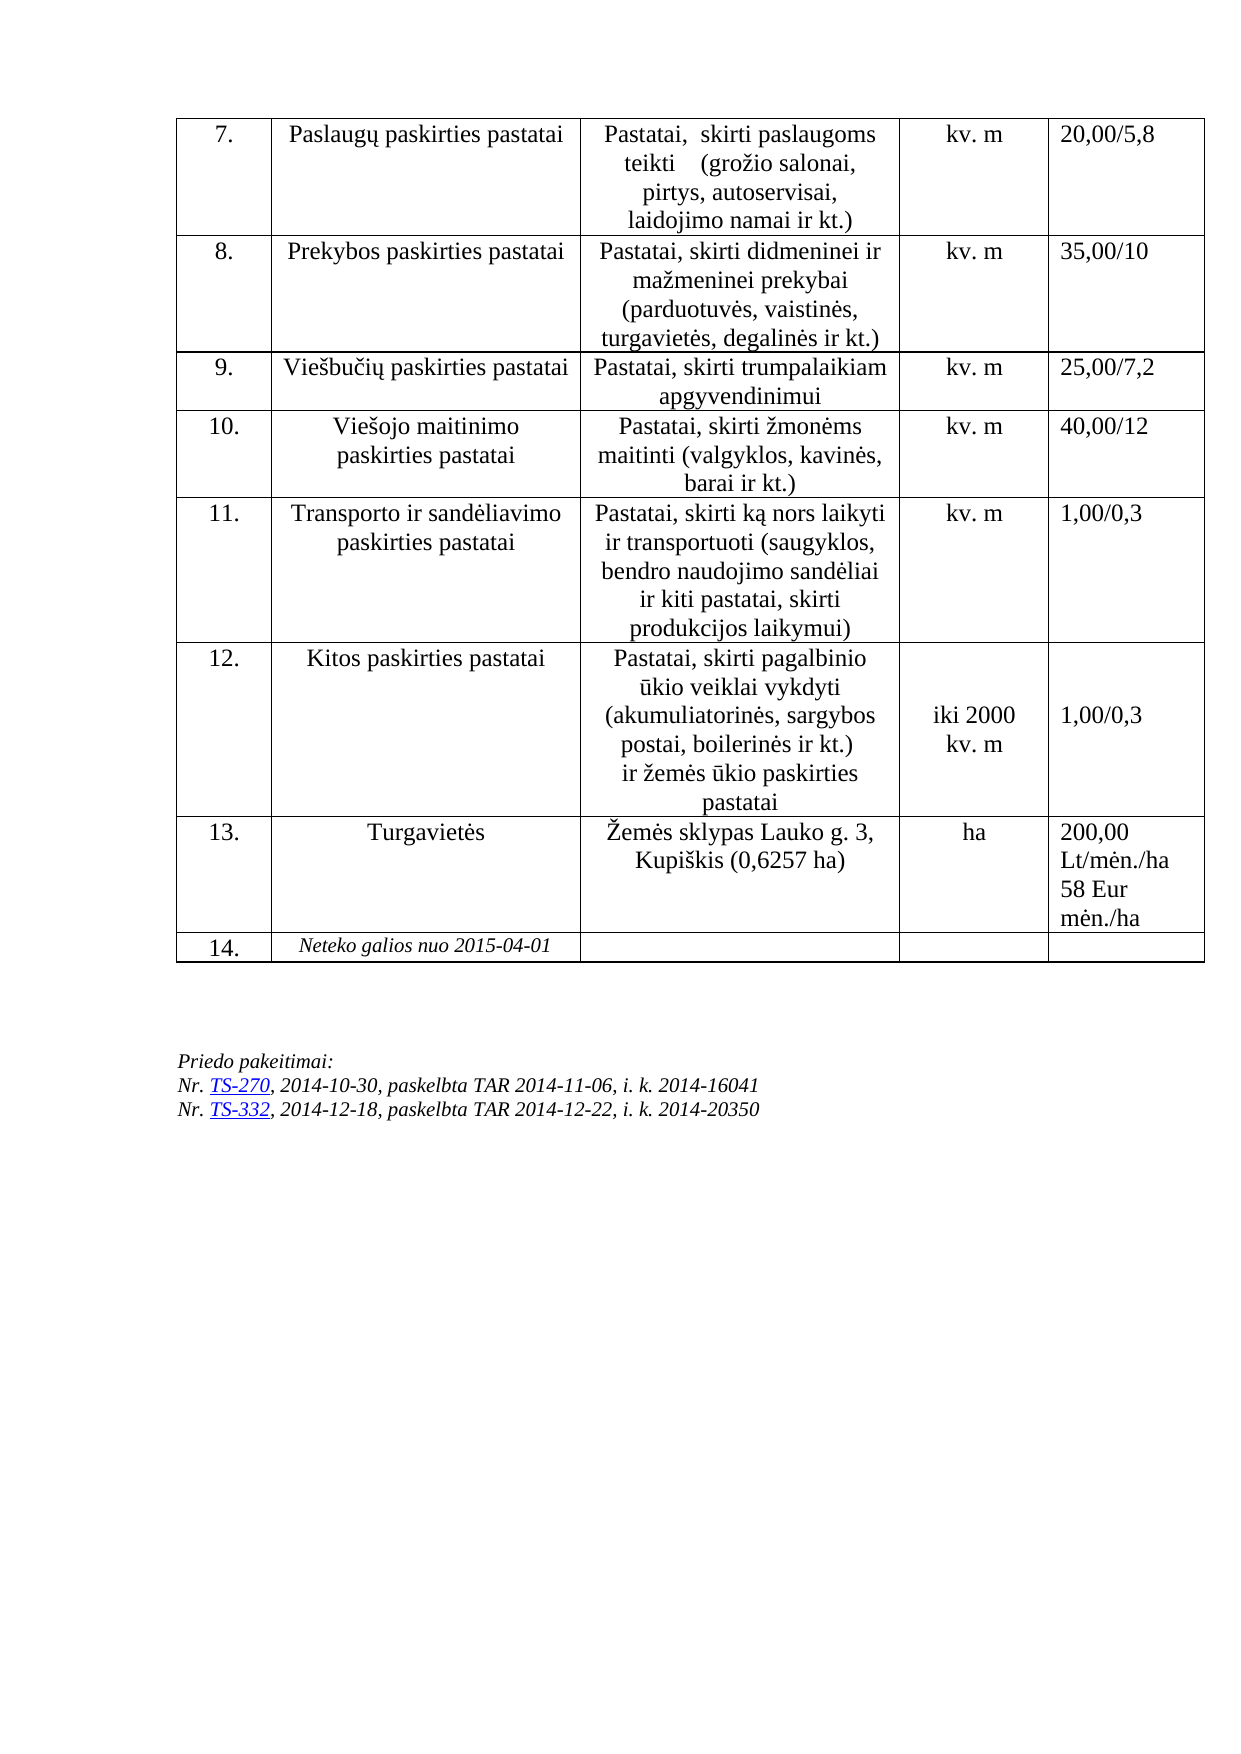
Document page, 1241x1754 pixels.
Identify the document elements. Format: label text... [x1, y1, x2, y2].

table_cell kv. m [900, 498, 1048, 642]
table_cell 9. [177, 353, 271, 410]
table_cell 13. [177, 817, 271, 932]
text Nr. TS-332, 2014-12-18, paskelbta TAR 2014-12-22, i. k. 2014-20350 [177, 1097, 1181, 1121]
table_cell 35,00/10 [1049, 236, 1204, 351]
table_cell Turgavietės [272, 817, 580, 932]
table_cell Viešbučių paskirties pastatai [272, 353, 580, 410]
table_cell Pastatai, skirti pagalbinio ūkio veiklai vykdyti (akumuliatorinės, sargybos postai, boilerinės ir kt.) ir žemės ūkio paskirties pastatai [581, 643, 899, 816]
table_cell 8. [177, 236, 271, 351]
table_cell Paslaugų paskirties pastatai [272, 119, 580, 235]
table_cell [581, 933, 899, 961]
table_cell Transporto ir sandėliavimo paskirties pastatai [272, 498, 580, 642]
table_cell 12. [177, 643, 271, 816]
text Priedo pakeitimai: [177, 1049, 1181, 1073]
table_cell kv. m [900, 411, 1048, 497]
table_cell 14. [177, 933, 271, 961]
table_cell 25,00/7,2 [1049, 353, 1204, 410]
table_cell iki 2000 kv. m [900, 643, 1048, 816]
table_cell kv. m [900, 119, 1048, 235]
table_cell Pastatai, skirti žmonėms maitinti (valgyklos, kavinės, barai ir kt.) [581, 411, 899, 497]
table_cell Prekybos paskirties pastatai [272, 236, 580, 351]
table_cell Neteko galios nuo 2015-04-01 [272, 933, 580, 961]
table_cell 200,00 Lt/mėn./ha 58 Eur mėn./ha [1049, 817, 1204, 932]
table_cell kv. m [900, 353, 1048, 410]
table_cell kv. m [900, 236, 1048, 351]
table_cell 1,00/0,3 [1049, 498, 1204, 642]
table_cell 11. [177, 498, 271, 642]
table_cell 1,00/0,3 [1049, 643, 1204, 816]
table_cell Pastatai, skirti paslaugoms teikti (grožio salonai, pirtys, autoservisai, laidojimo namai ir kt.) [581, 119, 899, 235]
table_cell 40,00/12 [1049, 411, 1204, 497]
table_cell Pastatai, skirti ką nors laikyti ir transportuoti (saugyklos, bendro naudojimo sandėliai ir kiti pastatai, skirti produkcijos laikymui) [581, 498, 899, 642]
table_cell 20,00/5,8 [1049, 119, 1204, 235]
table_cell Viešojo maitinimo paskirties pastatai [272, 411, 580, 497]
table_cell ha [900, 817, 1048, 932]
table_cell [1049, 933, 1204, 961]
table_cell 7. [177, 119, 271, 235]
table_cell [900, 933, 1048, 961]
table_cell Kitos paskirties pastatai [272, 643, 580, 816]
table_cell Pastatai, skirti trumpalaikiam apgyvendinimui [581, 353, 899, 410]
table_cell Pastatai, skirti didmeninei ir mažmeninei prekybai (parduotuvės, vaistinės, turgavietės, degalinės ir kt.) [581, 236, 899, 351]
table_cell 10. [177, 411, 271, 497]
table_cell Žemės sklypas Lauko g. 3, Kupiškis (0,6257 ha) [581, 817, 899, 932]
text Nr. TS-270, 2014-10-30, paskelbta TAR 2014-11-06, i. k. 2014-16041 [177, 1073, 1181, 1097]
